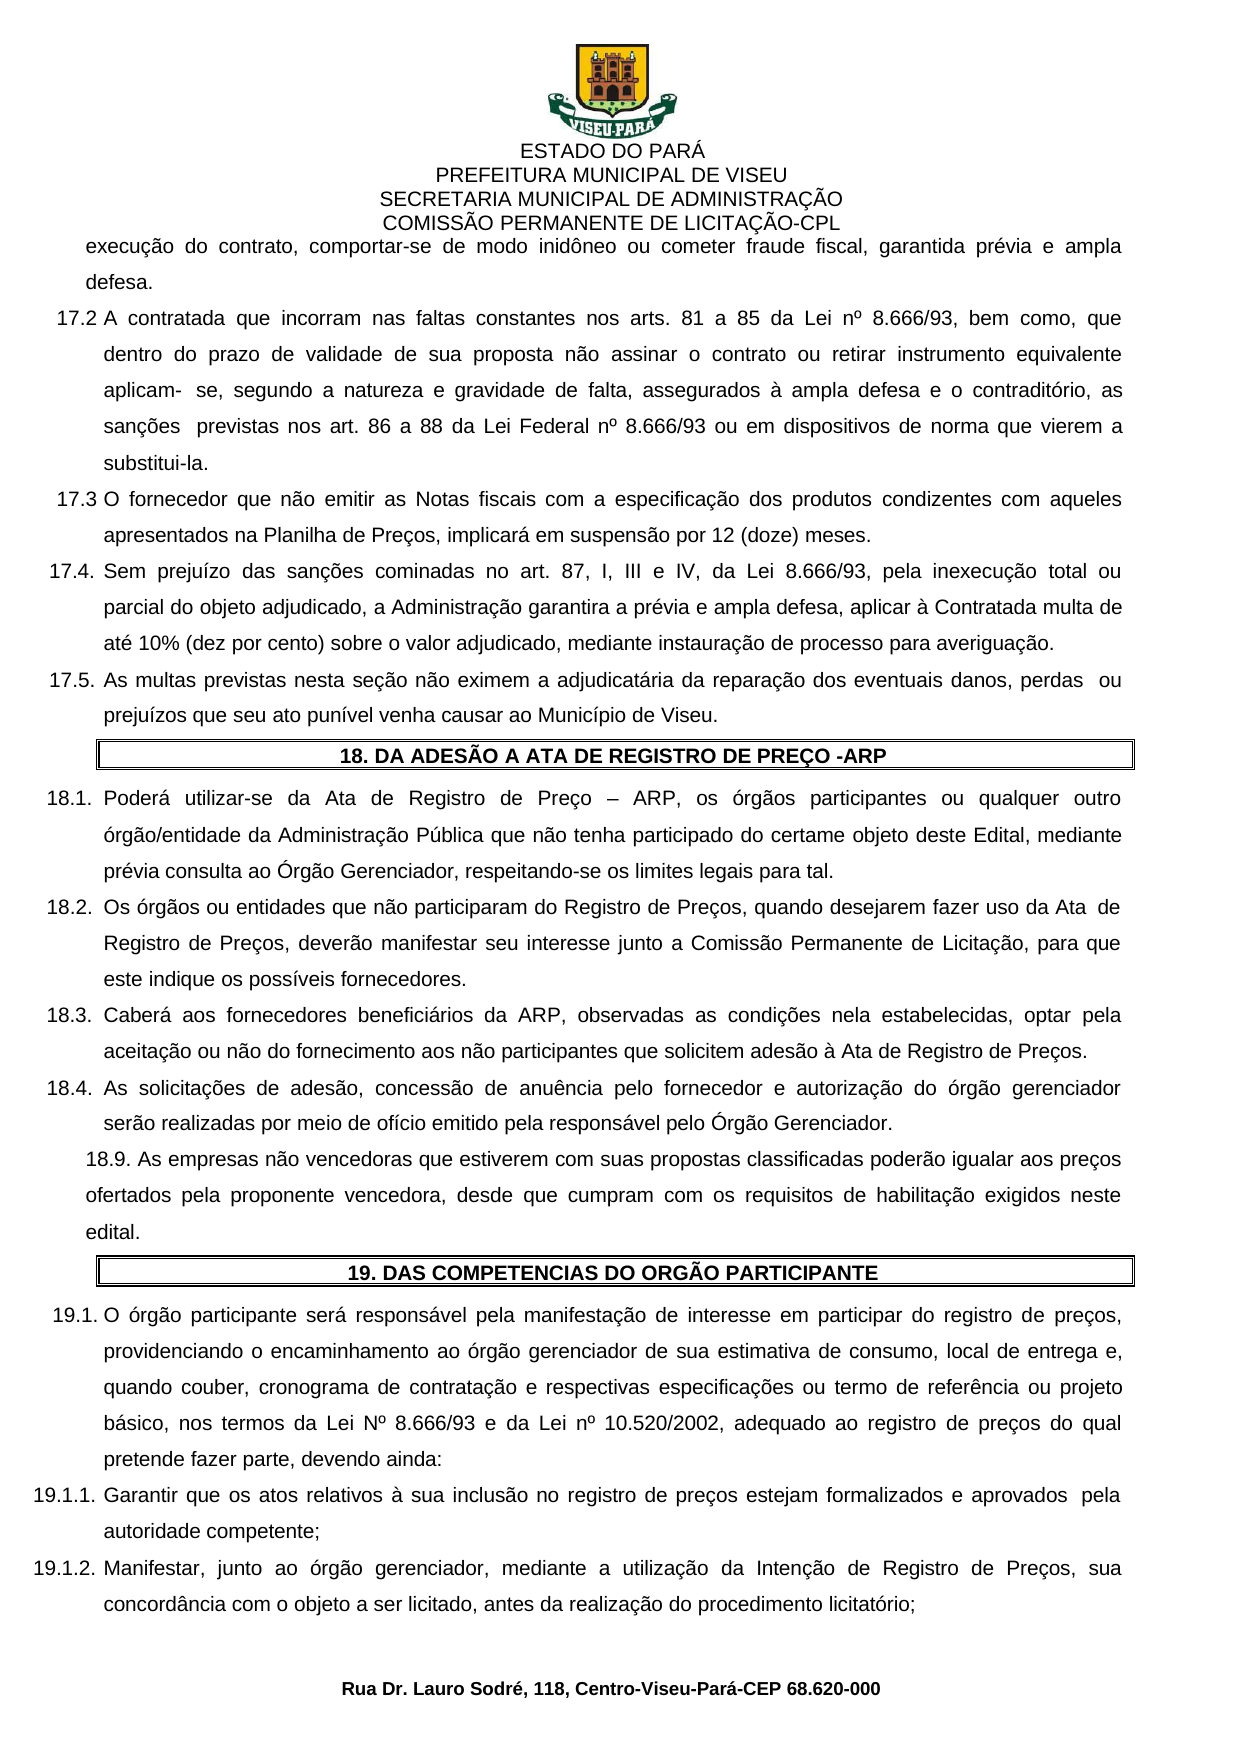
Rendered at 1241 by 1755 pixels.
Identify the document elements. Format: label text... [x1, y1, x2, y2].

list Poderá utilizar-se da Ata de Registro de Preço – ARP, os órgãos participantes ou qualquer outro órgão/entidade da Administração Pública que não tenha participado do certame objeto deste Edital, mediante prévia consulta ao Órgão Gerenciador, respeitando-se os limites legais para tal. [85, 786, 1122, 882]
list O órgão participante será responsável pela manifestação de interesse em participar do registro de preços, providenciando o encaminhamento ao órgão gerenciador de sua estimativa de consumo, local de entrega e, quando couber, cronograma de contratação e respectivas especificações ou termo de referência ou projeto básico, nos termos da Lei Nº 8.666/93 e da Lei nº 10.520/2002, adequado ao registro de preços do qual pretende fazer parte, devendo ainda: [85, 1302, 1123, 1471]
text 18. DA ADESÃO A ATA DE REGISTRO DE PREÇO -ARP [339, 744, 1132, 767]
list Manifestar, junto ao órgão gerenciador, mediante a utilização da Intenção de Registro de Preços, sua concordância com o objeto a ser licitado, antes da realização do procedimento licitatório; [85, 1555, 1122, 1615]
list A contratada que incorram nas faltas constantes nos arts. 81 a 85 da Lei nº 8.666/93, bem como, que dentro do prazo de validade de sua proposta não assinar o contrato ou retirar instrumento equivalente aplicam- se, segundo a natureza e gravidade de falta, assegurados à ampla defesa e o contraditório, as sanções previstas nos art. 86 a 88 da Lei Federal nº 8.666/93 ou em dispositivos de norma que vierem a substitui-la. [85, 306, 1123, 474]
text 18.9. As empresas não vencedoras que estiverem com suas propostas classificadas poderão igualar aos preços ofertados pela proponente vencedora, desde que cumpram com os requisitos de habilitação exigidos neste edital. [85, 1147, 1122, 1243]
list Garantir que os atos relativos à sua inclusão no registro de preços estejam formalizados e aprovados pela autoridade competente; [85, 1483, 1122, 1543]
list Caberá aos fornecedores beneficiários da ARP, observadas as condições nela estabelecidas, optar pela aceitação ou não do fornecimento aos não participantes que solicitem adesão à Ata de Registro de Preços. [85, 1003, 1122, 1063]
text 19. DAS COMPETENCIAS DO ORGÃO PARTICIPANTE [347, 1260, 1132, 1283]
list O fornecedor que não emitir as Notas fiscais com a especificação dos produtos condizentes com aqueles apresentados na Planilha de Preços, implicará em suspensão por 12 (doze) meses. [85, 487, 1123, 547]
list As multas previstas nesta seção não eximem a adjudicatária da reparação dos eventuais danos, perdas ou prejuízos que seu ato punível venha causar ao Município de Viseu. [85, 667, 1122, 727]
list As solicitações de adesão, concessão de anuência pelo fornecedor e autorização do órgão gerenciador serão realizadas por meio de ofício emitido pela responsável pelo Órgão Gerenciador. [85, 1075, 1122, 1135]
list Os órgãos ou entidades que não participaram do Registro de Preços, quando desejarem fazer uso da Ata de Registro de Preços, deverão manifestar seu interesse junto a Comissão Permanente de Licitação, para que este indique os possíveis fornecedores. [85, 895, 1122, 991]
text execução do contrato, comportar-se de modo inidôneo ou cometer fraude fiscal, garantida prévia e ampla defesa. [85, 234, 1122, 294]
list Sem prejuízo das sanções cominadas no art. 87, I, III e IV, da Lei 8.666/93, pela inexecução total ou parcial do objeto adjudicado, a Administração garantira a prévia e ampla defesa, aplicar à Contratada multa de até 10% (dez por cento) sobre o valor adjudicado, mediante instauração de processo para averiguação. [85, 559, 1122, 655]
